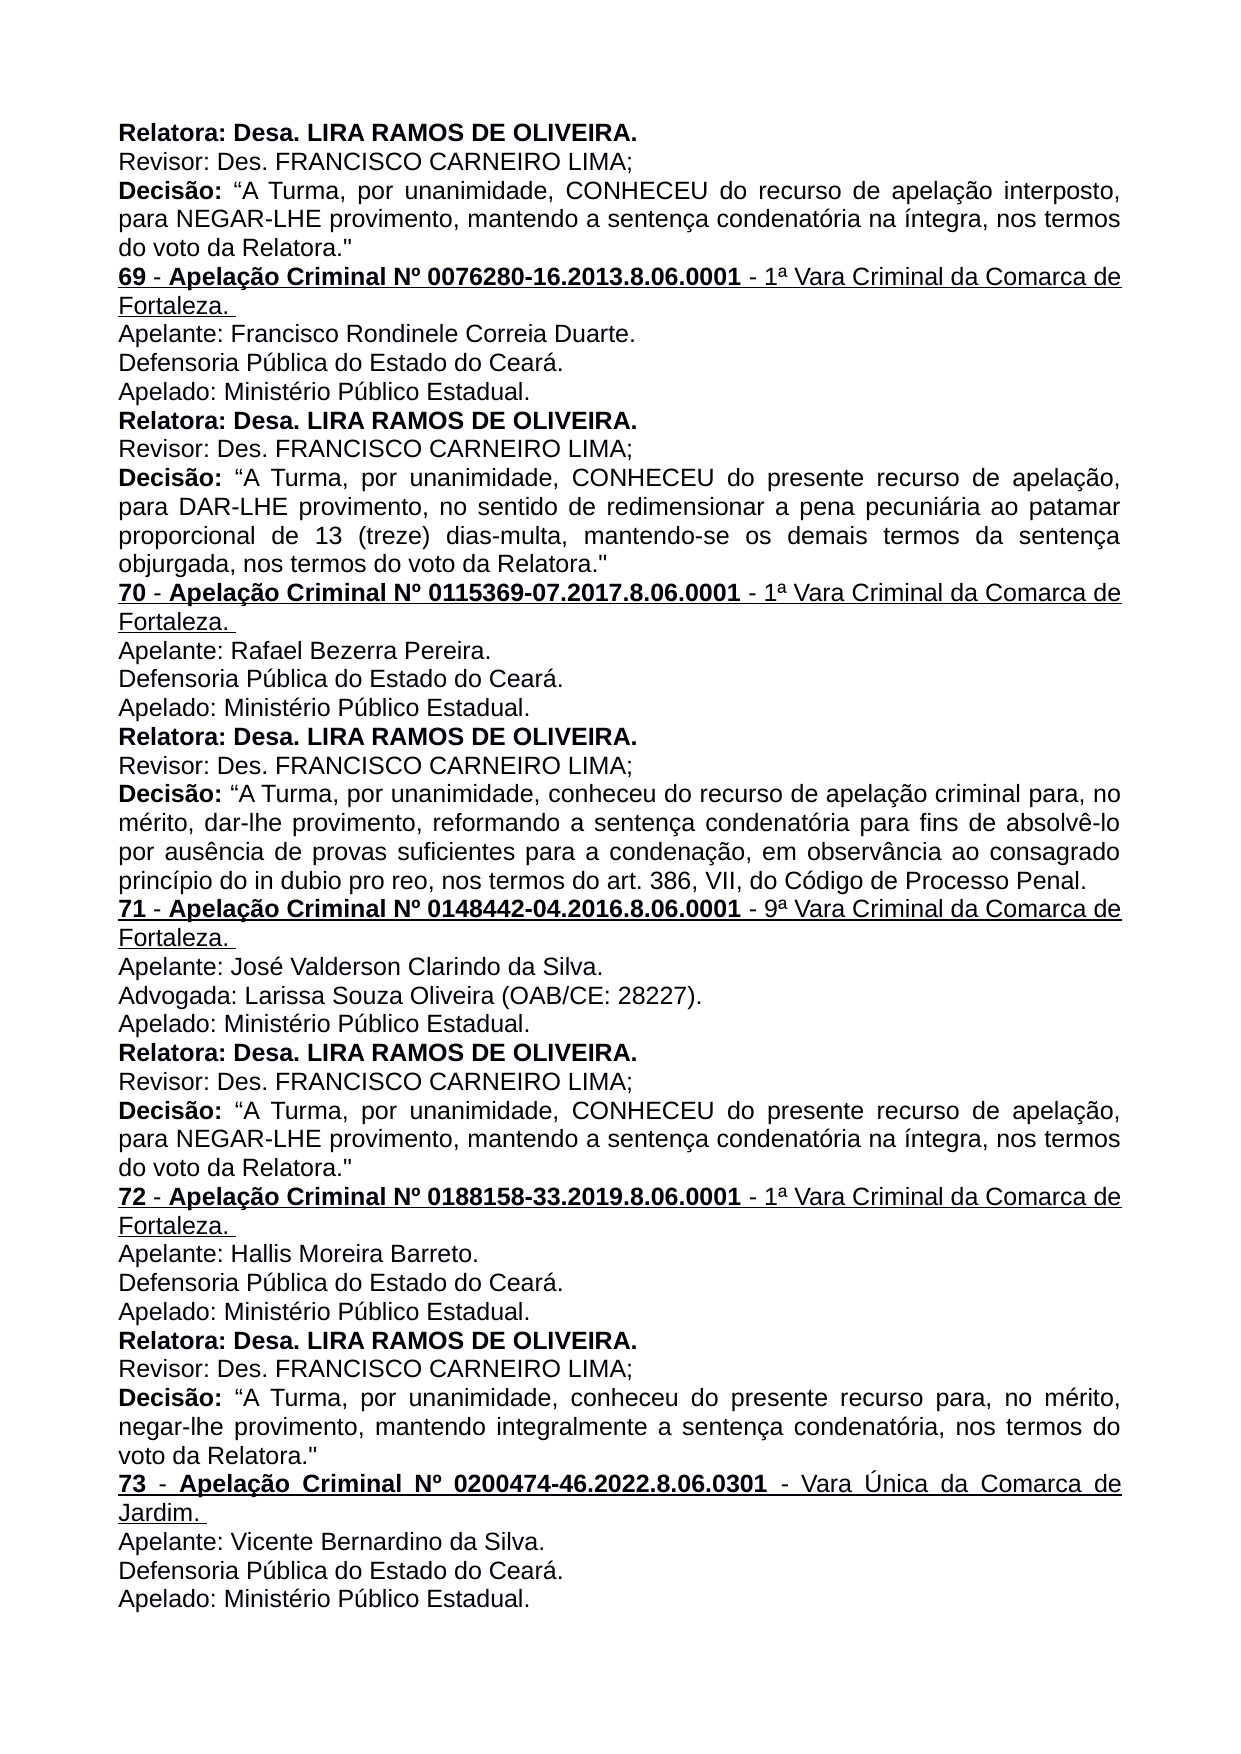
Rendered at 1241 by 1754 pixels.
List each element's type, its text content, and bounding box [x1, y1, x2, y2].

text Defensoria Pública do Estado do Ceará. [118, 664, 1122, 693]
text Fortaleza. [118, 921, 1122, 952]
text Apelante: José Valderson Clarindo da Silva. [118, 952, 1122, 981]
text Apelado: Ministério Público Estadual. [118, 1297, 1122, 1326]
text Fortaleza. [118, 288, 1122, 319]
text 70 - Apelação Criminal Nº 0115369-07.2017.8.06.0001 - 1ª Vara Criminal da Comarca de [118, 578, 1122, 603]
text 71 - Apelação Criminal Nº 0148442-04.2016.8.06.0001 - 9ª Vara Criminal da Comarca de [118, 894, 1122, 919]
text Revisor: Des. FRANCISCO CARNEIRO LIMA; [118, 751, 1122, 779]
text Decisão: “A Turma, por unanimidade, conheceu do presente recurso para, no mérito, negar-lhe provimento, mantendo integralmente a sentença condenatória, nos termos do voto da Relatora." [118, 1383, 1122, 1469]
text 73 - Apelação Criminal Nº 0200474-46.2022.8.06.0301 - Vara Única da Comarca de [118, 1469, 1122, 1494]
text Apelado: Ministério Público Estadual. [118, 1009, 1122, 1038]
text Relatora: Desa. LIRA RAMOS DE OLIVEIRA. [118, 406, 1122, 434]
text Revisor: Des. FRANCISCO CARNEIRO LIMA; [118, 434, 1122, 463]
text 69 - Apelação Criminal Nº 0076280-16.2013.8.06.0001 - 1ª Vara Criminal da Comarca de [118, 262, 1122, 287]
text Decisão: “A Turma, por unanimidade, conheceu do recurso de apelação criminal para, no mérito, dar-lhe provimento, reformando a sentença condenatória para fins de absolvê-lo por ausência de provas suficientes para a condenação, em observância ao consagrado princípio do in dubio pro reo, nos termos do art. 386, VII, do Código de Processo Penal. [118, 779, 1122, 894]
text Jardim. [118, 1496, 1122, 1527]
text Revisor: Des. FRANCISCO CARNEIRO LIMA; [118, 147, 1122, 176]
text Apelado: Ministério Público Estadual. [118, 693, 1122, 722]
text Fortaleza. [118, 1208, 1122, 1239]
text Apelante: Vicente Bernardino da Silva. [118, 1527, 1122, 1556]
text Relatora: Desa. LIRA RAMOS DE OLIVEIRA. [118, 118, 1122, 147]
text Decisão: “A Turma, por unanimidade, CONHECEU do presente recurso de apelação, para DAR-LHE provimento, no sentido de redimensionar a pena pecuniária ao patamar proporcional de 13 (treze) dias-multa, mantendo-se os demais termos da sentença objurgada, nos termos do voto da Relatora." [118, 463, 1122, 578]
text Relatora: Desa. LIRA RAMOS DE OLIVEIRA. [118, 1326, 1122, 1354]
text Defensoria Pública do Estado do Ceará. [118, 1556, 1122, 1584]
text Fortaleza. [118, 604, 1122, 636]
text Revisor: Des. FRANCISCO CARNEIRO LIMA; [118, 1354, 1122, 1383]
text Apelado: Ministério Público Estadual. [118, 1584, 1122, 1613]
text Decisão: “A Turma, por unanimidade, CONHECEU do presente recurso de apelação, para NEGAR-LHE provimento, mantendo a sentença condenatória na íntegra, nos termos do voto da Relatora." [118, 1096, 1122, 1182]
text Apelado: Ministério Público Estadual. [118, 377, 1122, 406]
text Advogada: Larissa Souza Oliveira (OAB/CE: 28227). [118, 981, 1122, 1009]
text Defensoria Pública do Estado do Ceará. [118, 348, 1122, 377]
text Apelante: Hallis Moreira Barreto. [118, 1239, 1122, 1268]
text Revisor: Des. FRANCISCO CARNEIRO LIMA; [118, 1067, 1122, 1096]
text Relatora: Desa. LIRA RAMOS DE OLIVEIRA. [118, 1038, 1122, 1067]
text Defensoria Pública do Estado do Ceará. [118, 1268, 1122, 1297]
text Relatora: Desa. LIRA RAMOS DE OLIVEIRA. [118, 722, 1122, 751]
text Decisão: “A Turma, por unanimidade, CONHECEU do recurso de apelação interposto, para NEGAR-LHE provimento, mantendo a sentença condenatória na íntegra, nos termos do voto da Relatora." [118, 176, 1122, 262]
text Apelante: Rafael Bezerra Pereira. [118, 636, 1122, 664]
text Apelante: Francisco Rondinele Correia Duarte. [118, 319, 1122, 348]
text 72 - Apelação Criminal Nº 0188158-33.2019.8.06.0001 - 1ª Vara Criminal da Comarca de [118, 1182, 1122, 1207]
